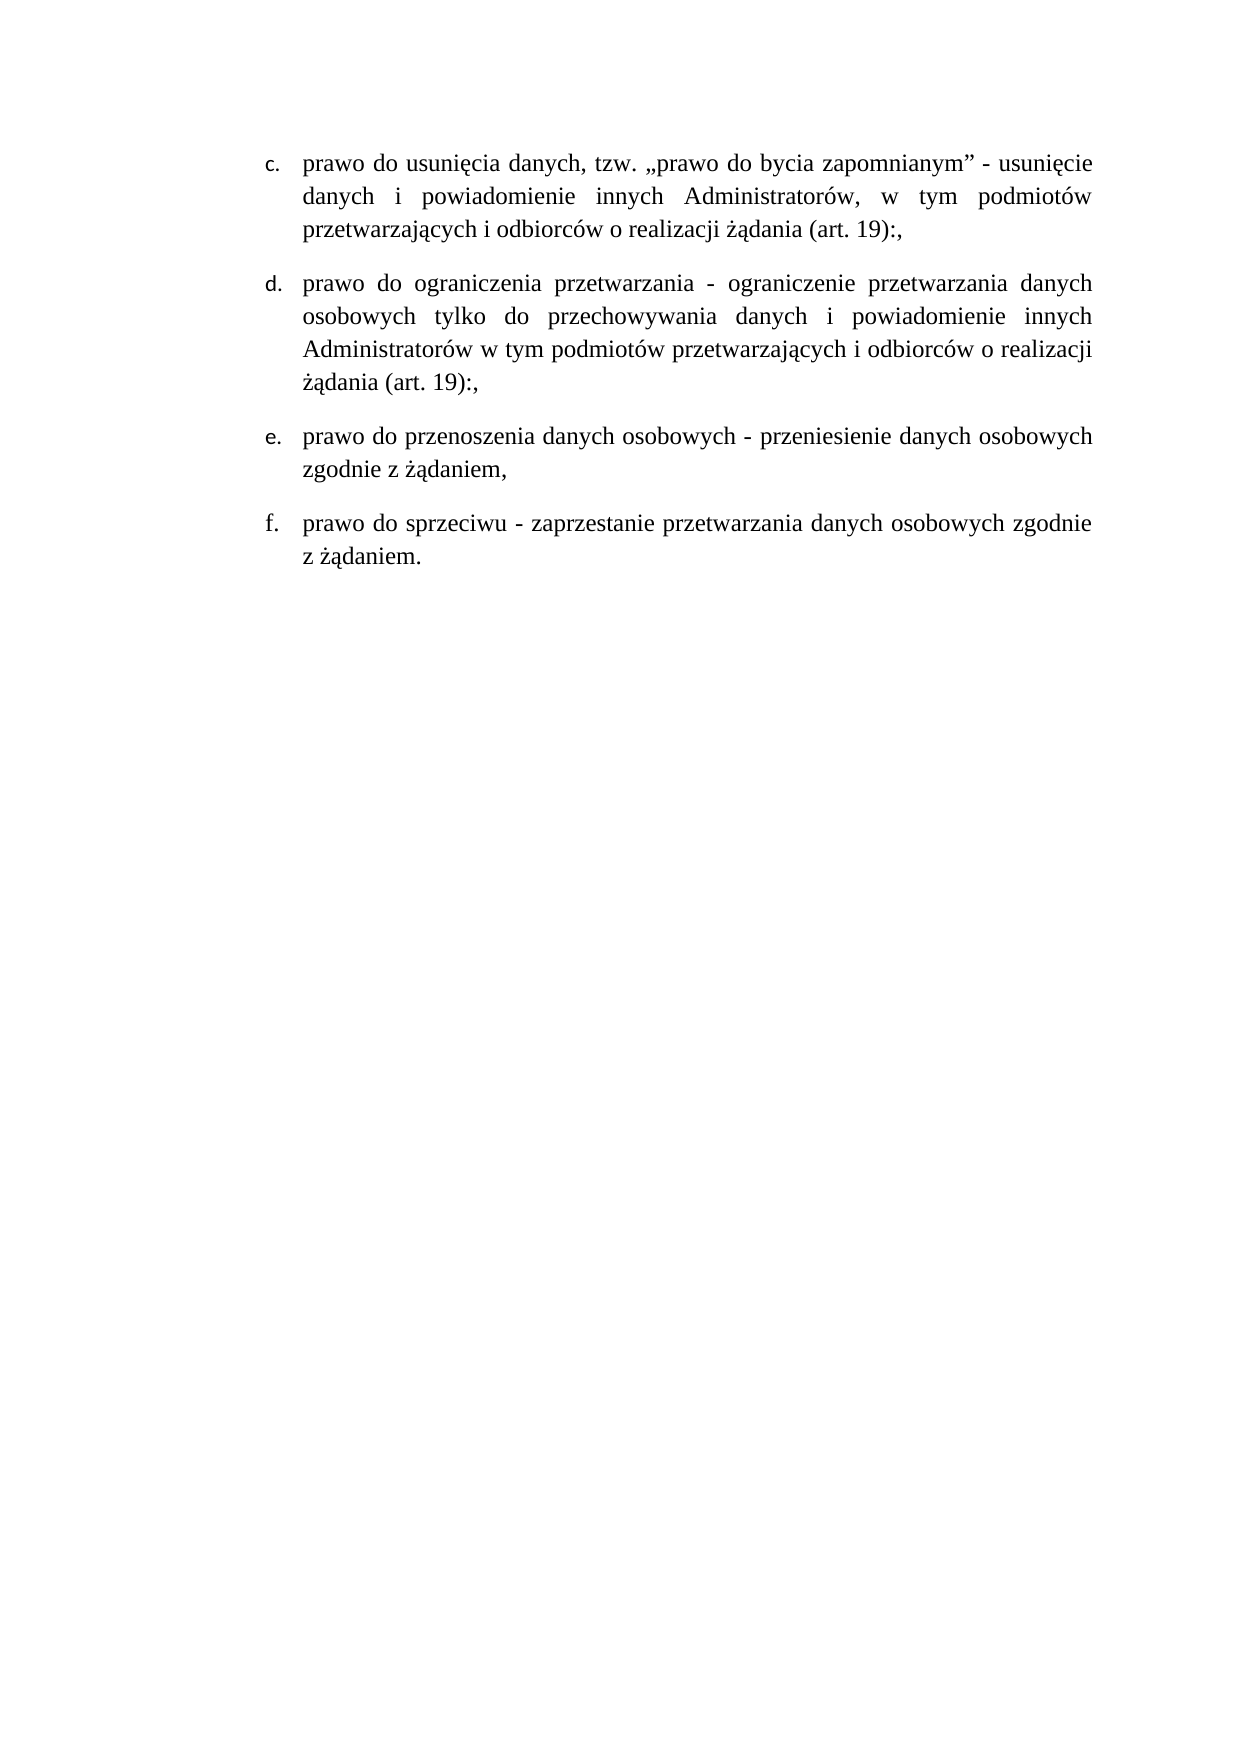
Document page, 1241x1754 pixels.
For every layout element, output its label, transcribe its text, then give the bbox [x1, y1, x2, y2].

list prawo do sprzeciwu - zaprzestanie przetwarzania danych osobowych zgodnie z żądaniem. [265, 508, 1093, 570]
list prawo do usunięcia danych, tzw. „prawo do bycia zapomnianym” - usunięcie danych i powiadomienie innych Administratorów, w tym podmiotów przetwarzających i odbiorców o realizacji żądania (art. 19):, [265, 148, 1093, 243]
list prawo do przenoszenia danych osobowych - przeniesienie danych osobowych zgodnie z żądaniem, [265, 421, 1093, 483]
list prawo do ograniczenia przetwarzania - ograniczenie przetwarzania danych osobowych tylko do przechowywania danych i powiadomienie innych Administratorów w tym podmiotów przetwarzających i odbiorców o realizacji żądania (art. 19):, [265, 268, 1093, 396]
